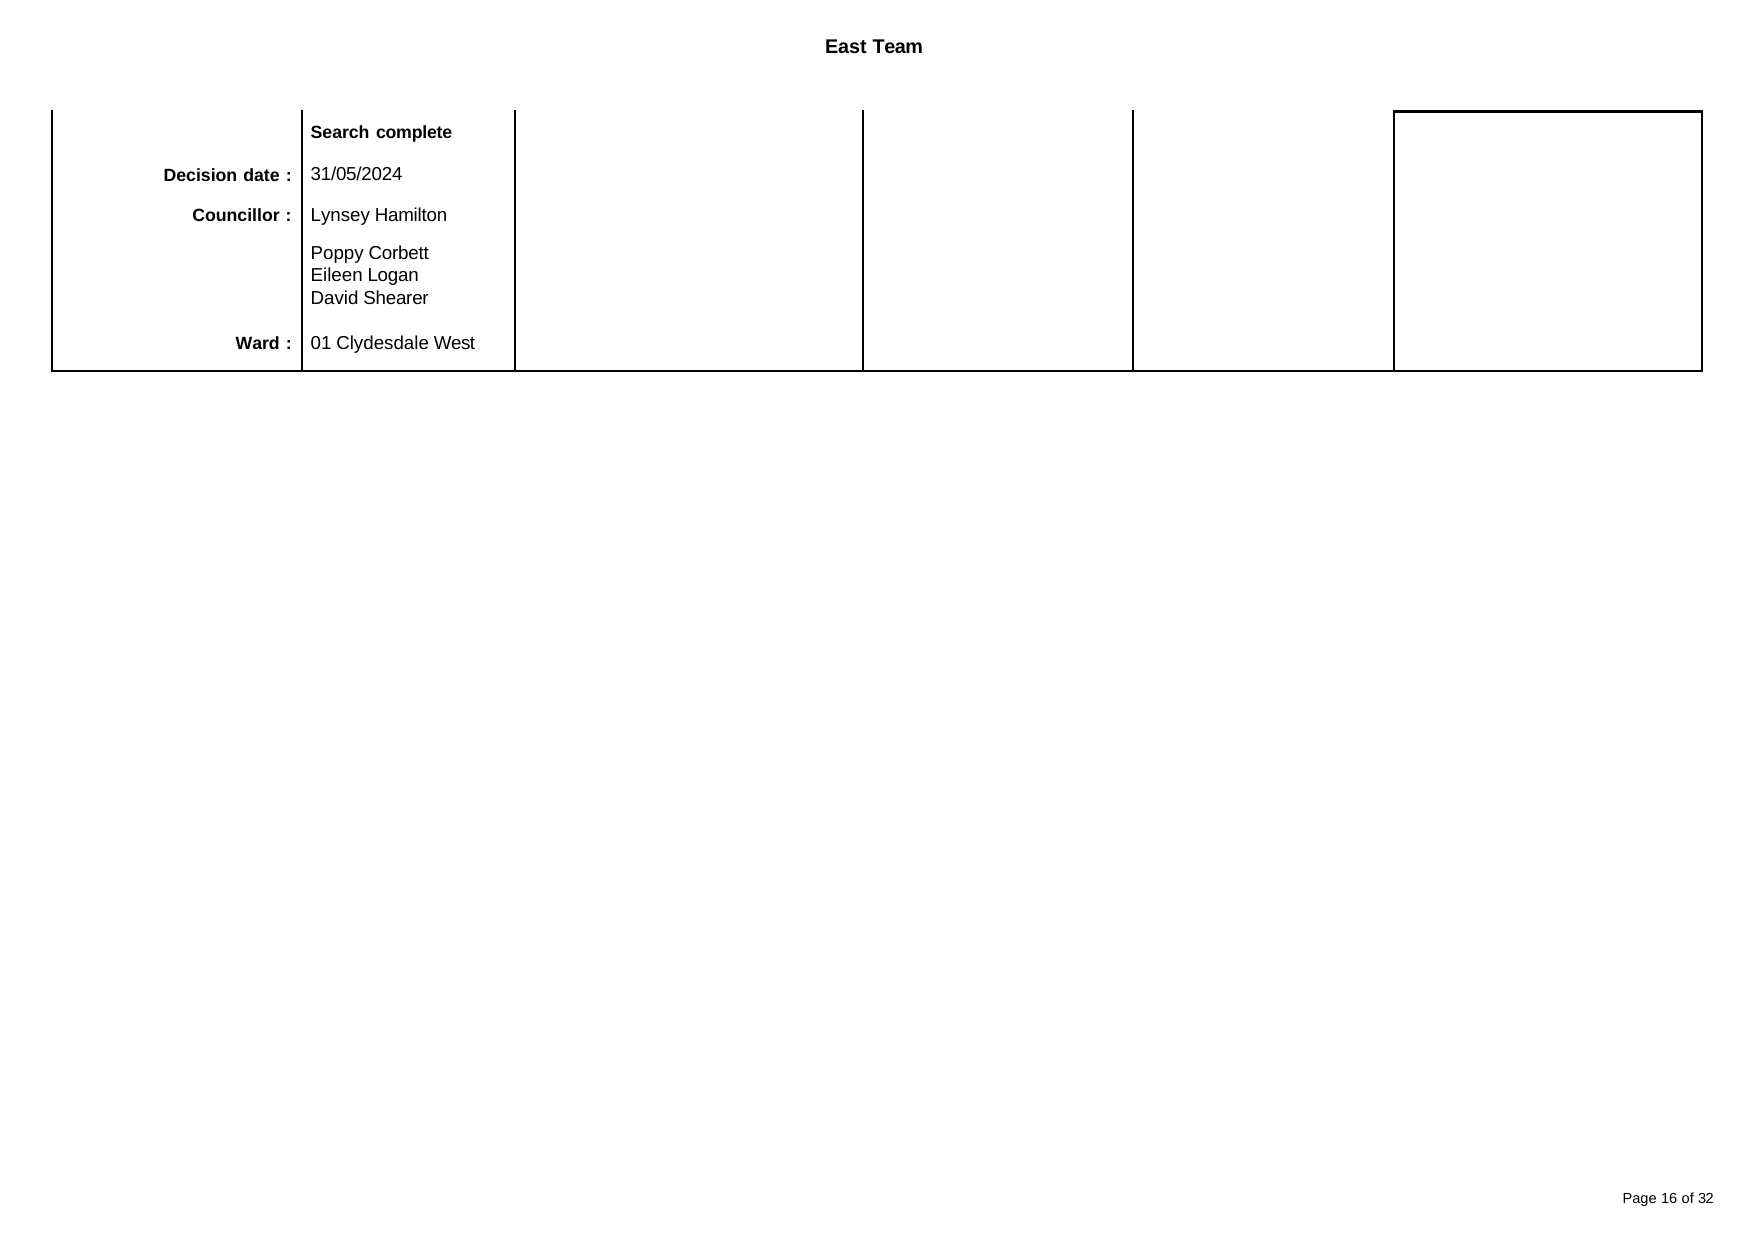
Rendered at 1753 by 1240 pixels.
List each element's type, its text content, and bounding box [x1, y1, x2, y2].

table_cell Eileen Logan [303, 264, 514, 285]
table_cell Councillor : [53, 202, 301, 242]
table_cell 31/05/2024 [303, 159, 514, 202]
table_cell Ward : [53, 318, 301, 370]
table_cell [864, 110, 1132, 159]
table_cell [516, 242, 862, 263]
table_cell [864, 264, 1132, 285]
table_cell [516, 202, 862, 242]
table_cell [1395, 113, 1701, 370]
table_cell [864, 159, 1132, 202]
table_cell Decision date : [53, 159, 301, 202]
table_cell [1134, 159, 1393, 202]
table_cell [864, 242, 1132, 263]
table_cell [516, 159, 862, 202]
table_cell [864, 285, 1132, 318]
table_cell [516, 318, 862, 370]
table_cell [53, 242, 301, 263]
table_cell [1134, 264, 1393, 285]
table_cell David Shearer [303, 285, 514, 318]
table_cell [864, 318, 1132, 370]
table_cell [1134, 202, 1393, 242]
table_cell [1134, 285, 1393, 318]
table_cell [53, 264, 301, 285]
table_cell 01 Clydesdale West [303, 318, 514, 370]
table_cell Poppy Corbett [303, 242, 514, 263]
table_cell [516, 285, 862, 318]
table_cell [53, 110, 301, 159]
table_cell [1134, 318, 1393, 370]
table_cell Search complete [303, 110, 514, 159]
table_cell [1134, 242, 1393, 263]
table_cell [516, 110, 862, 159]
table_cell [864, 202, 1132, 242]
table_cell Lynsey Hamilton [303, 202, 514, 242]
table_cell [1134, 110, 1393, 159]
table_cell [53, 285, 301, 318]
table_cell [516, 264, 862, 285]
